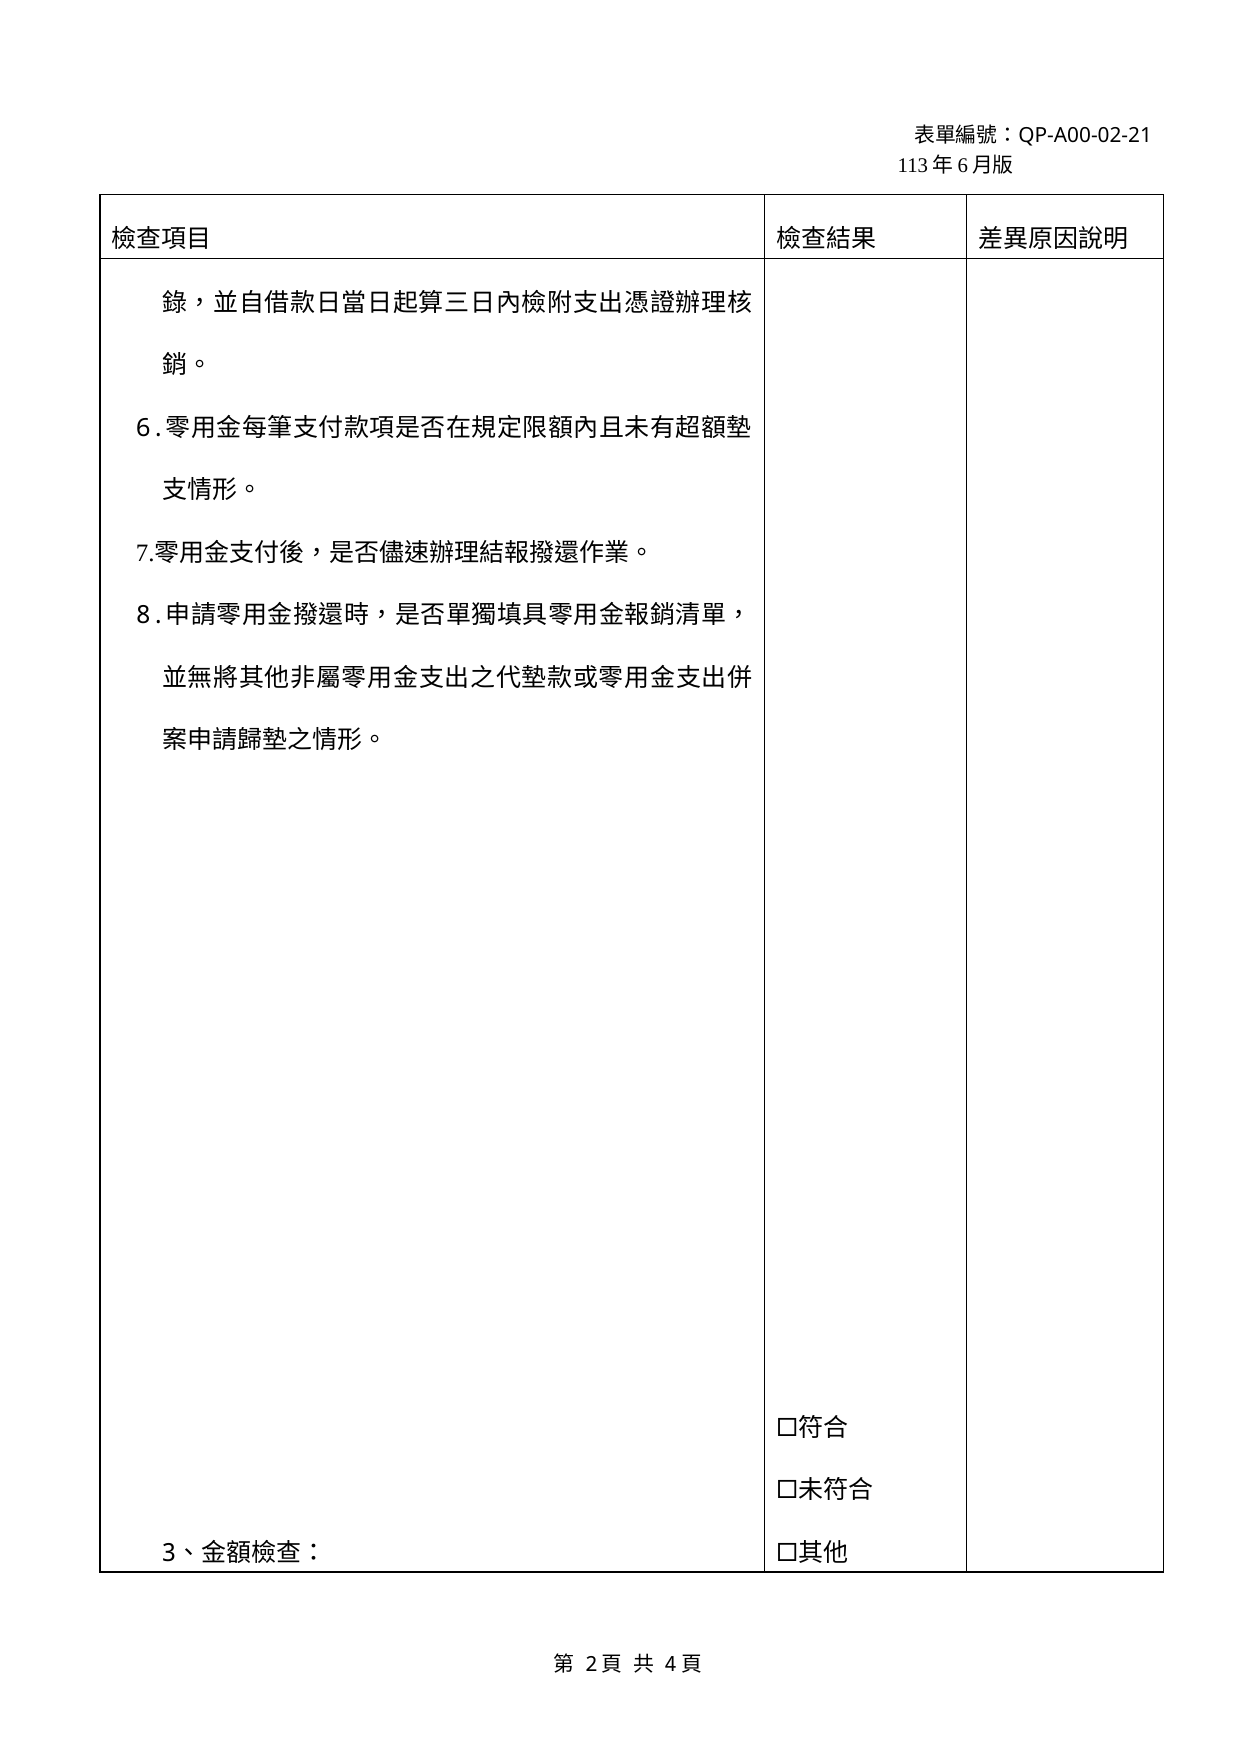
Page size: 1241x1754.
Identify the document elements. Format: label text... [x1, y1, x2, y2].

table_cell [967, 259, 1163, 1571]
table_cell 符合 未符合 其他 [765, 259, 966, 1571]
table_header 檢查項目 [101, 195, 764, 258]
table_header 差異原因說明 [967, 195, 1163, 258]
table_cell 零用金實際保管人及借支金額是否與零用金借支簽案內容一致，並由專人專責保管。 保管人 金額 元 作業檢查： 是否設置符合規定格式之零用金備查簿。 零用金支付後，是否將支出憑證予以管理，並加註付訖字樣及付訖日期，隨時登入零用金備查簿。 零用金備查簿是否載明經手人，並確實依實際日期與格式逐筆登載收支及結計餘額於零用金備查簿。 零用金備查簿記載中，支出項目屬「同仁預借零用金」或「逕行檢據報支」，以及收入項目屬「預借款餘額繳回」或「零用金撥還」之摘要內容是否明確區分。 ◎請勾選有關「同仁預借零用金」之記載方式： 無同仁預借零用金情事 登入零用金備查簿 未登入零用金備查簿而另設帳簿登帳 同仁預借零用金時，借款與歸還是否有借款人親簽紀錄，並自借款日當日起算三日內檢附支出憑證辦理核銷。 零用金每筆支付款項是否在規定限額內且未有超額墊支情形。 零用金支付後，是否儘速辦理結報撥還作業。 申請零用金撥還時，是否單獨填具零用金報銷清單，並無將其他非屬零用金支出之代墊款或零用金支出併案申請歸墊之情形。 金額檢查： 檢查(手存零用金現金+手存單據+待撥還零用金+同仁預借零用金未核銷數)之合計數是否與經管零用金總額相等： 檢查零用金備查簿餘額是否與手存零用金現金相符 (請勾選適用公式)： C.同仁預借零用金已登入零用金備查簿或無預借零用金情事⇒零用金備查簿餘額=手存零用金現金 D.同仁預借零用金未登入零用金備查簿⇒零用金備查簿餘額-同仁預借零用金未核銷數=手存零用金現金 其他 [101, 259, 764, 1571]
table_header 檢查結果 [765, 195, 966, 258]
